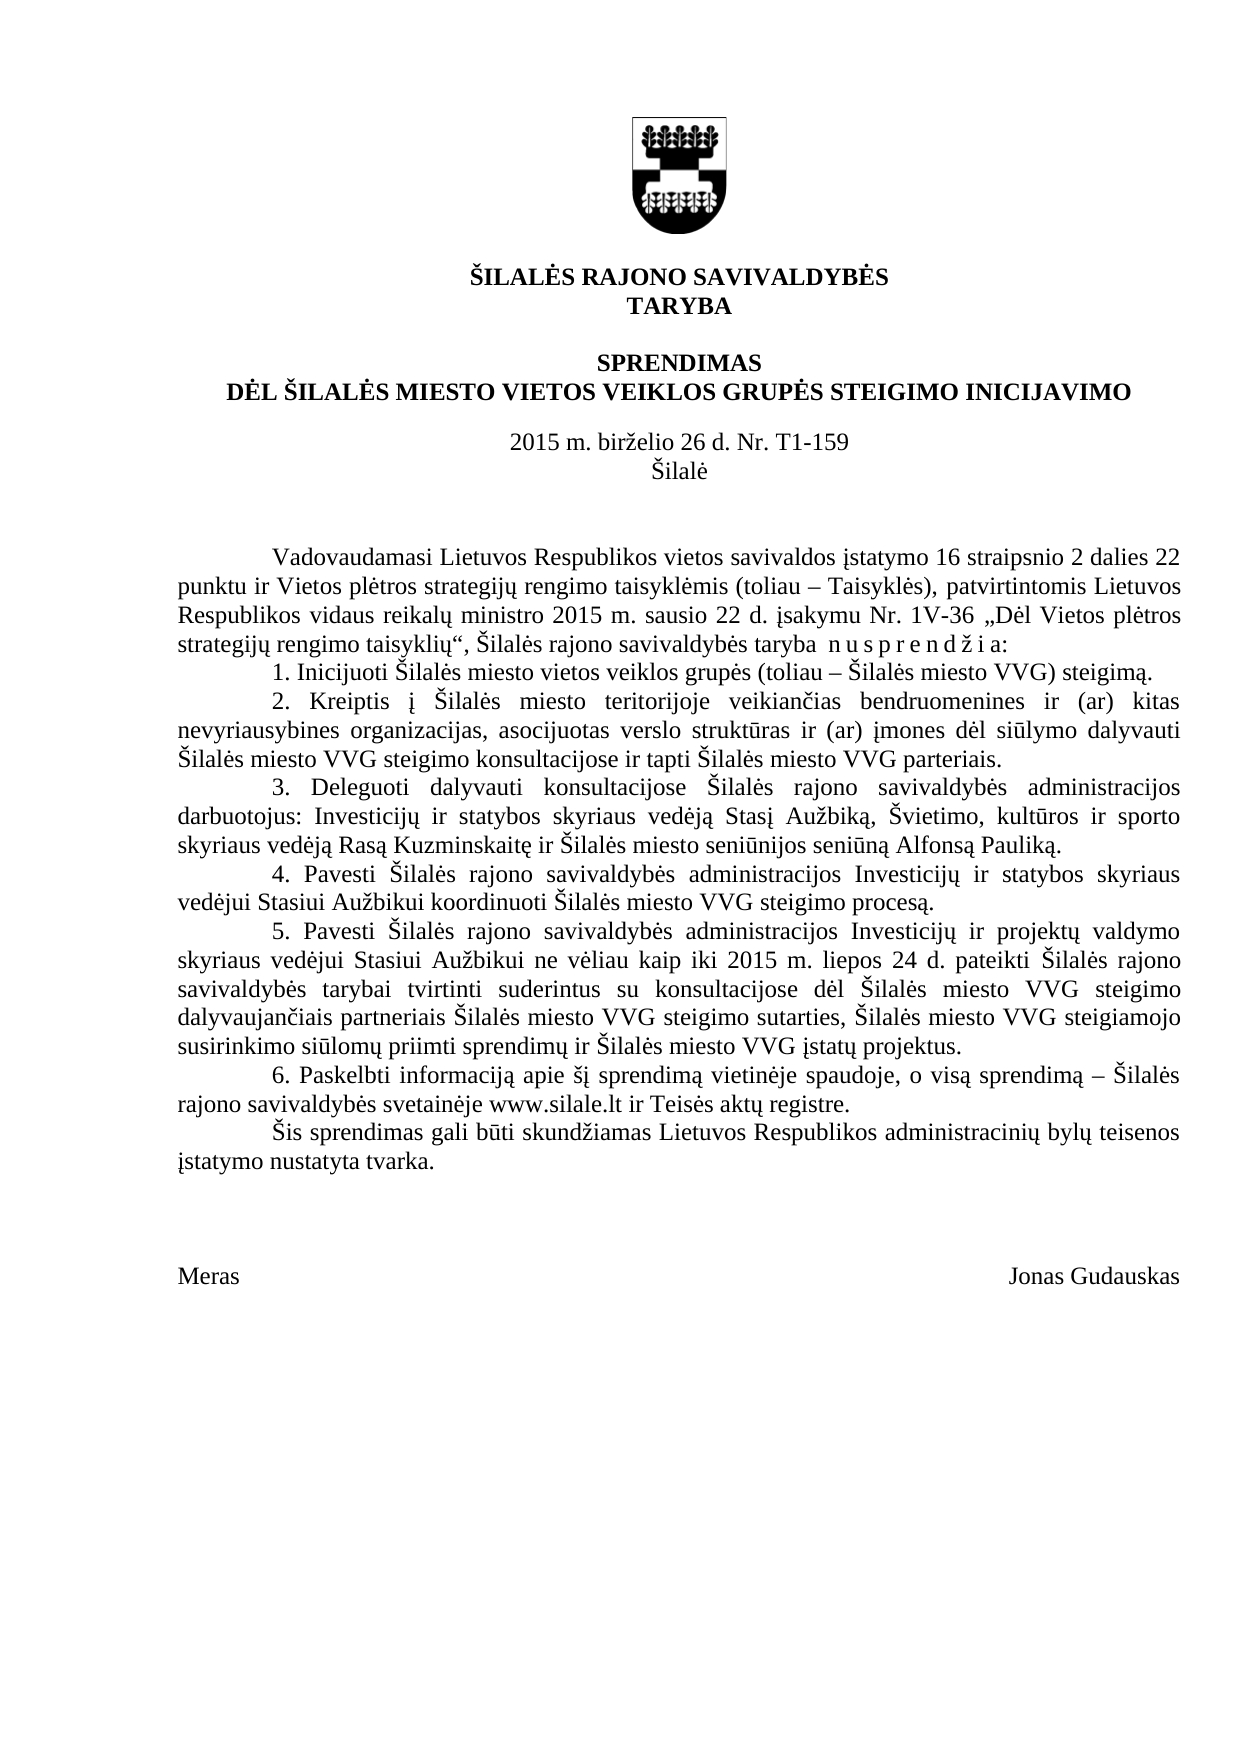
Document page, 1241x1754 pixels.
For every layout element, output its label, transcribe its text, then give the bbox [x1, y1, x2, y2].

text 1. Inicijuoti Šilalės miesto vietos veiklos grupės (toliau – Šilalės miesto VVG) steigimą. [177, 657, 1181, 686]
text ŠILALĖS RAJONO SAVIVALDYBĖS [177, 262, 1181, 291]
text SPRENDIMAS [177, 348, 1181, 377]
text Šilalė [177, 456, 1181, 485]
text 2. Kreiptis į Šilalės miesto teritorijoje veikiančias bendruomenines ir (ar) kitas nevyriausybines organizacijas, asocijuotas verslo struktūras ir (ar) įmones dėl siūlymo dalyvauti Šilalės miesto VVG steigimo konsultacijose ir tapti Šilalės miesto VVG parteriais. [177, 686, 1181, 772]
text 4. Pavesti Šilalės rajono savivaldybės administracijos Investicijų ir statybos skyriaus vedėjui Stasiui Aužbikui koordinuoti Šilalės miesto VVG steigimo procesą. [177, 859, 1181, 916]
text Meras Jonas Gudauskas [177, 1261, 1181, 1290]
text 3. Deleguoti dalyvauti konsultacijose Šilalės rajono savivaldybės administracijos darbuotojus: Investicijų ir statybos skyriaus vedėją Stasį Aužbiką, Švietimo, kultūros ir sporto skyriaus vedėją Rasą Kuzminskaitę ir Šilalės miesto seniūnijos seniūną Alfonsą Pauliką. [177, 772, 1181, 859]
text 2015 m. birželio 26 d. Nr. T1-159 [177, 427, 1181, 456]
text 5. Pavesti Šilalės rajono savivaldybės administracijos Investicijų ir projektų valdymo skyriaus vedėjui Stasiui Aužbikui ne vėliau kaip iki 2015 m. liepos 24 d. pateikti Šilalės rajono savivaldybės tarybai tvirtinti suderintus su konsultacijose dėl Šilalės miesto VVG steigimo dalyvaujančiais partneriais Šilalės miesto VVG steigimo sutarties, Šilalės miesto VVG steigiamojo susirinkimo siūlomų priimti sprendimų ir Šilalės miesto VVG įstatų projektus. [177, 916, 1181, 1060]
text Šis sprendimas gali būti skundžiamas Lietuvos Respublikos administracinių bylų teisenos įstatymo nustatyta tvarka. [177, 1117, 1181, 1175]
text Vadovaudamasi Lietuvos Respublikos vietos savivaldos įstatymo 16 straipsnio 2 dalies 22 punktu ir Vietos plėtros strategijų rengimo taisyklėmis (toliau – Taisyklės), patvirtintomis Lietuvos Respublikos vidaus reikalų ministro 2015 m. sausio 22 d. įsakymu Nr. 1V-36 „Dėl Vietos plėtros strategijų rengimo taisyklių“, Šilalės rajono savivaldybės taryba nusprendžia: [177, 542, 1181, 657]
text 6. Paskelbti informaciją apie šį sprendimą vietinėje spaudoje, o visą sprendimą – Šilalės rajono savivaldybės svetainėje www.silale.lt ir Teisės aktų registre. [177, 1060, 1181, 1117]
text TARYBA [177, 291, 1181, 320]
text DĖL ŠILALĖS MIESTO VIETOS VEIKLOS GRUPĖS STEIGIMO INICIJAVIMO [177, 377, 1181, 406]
